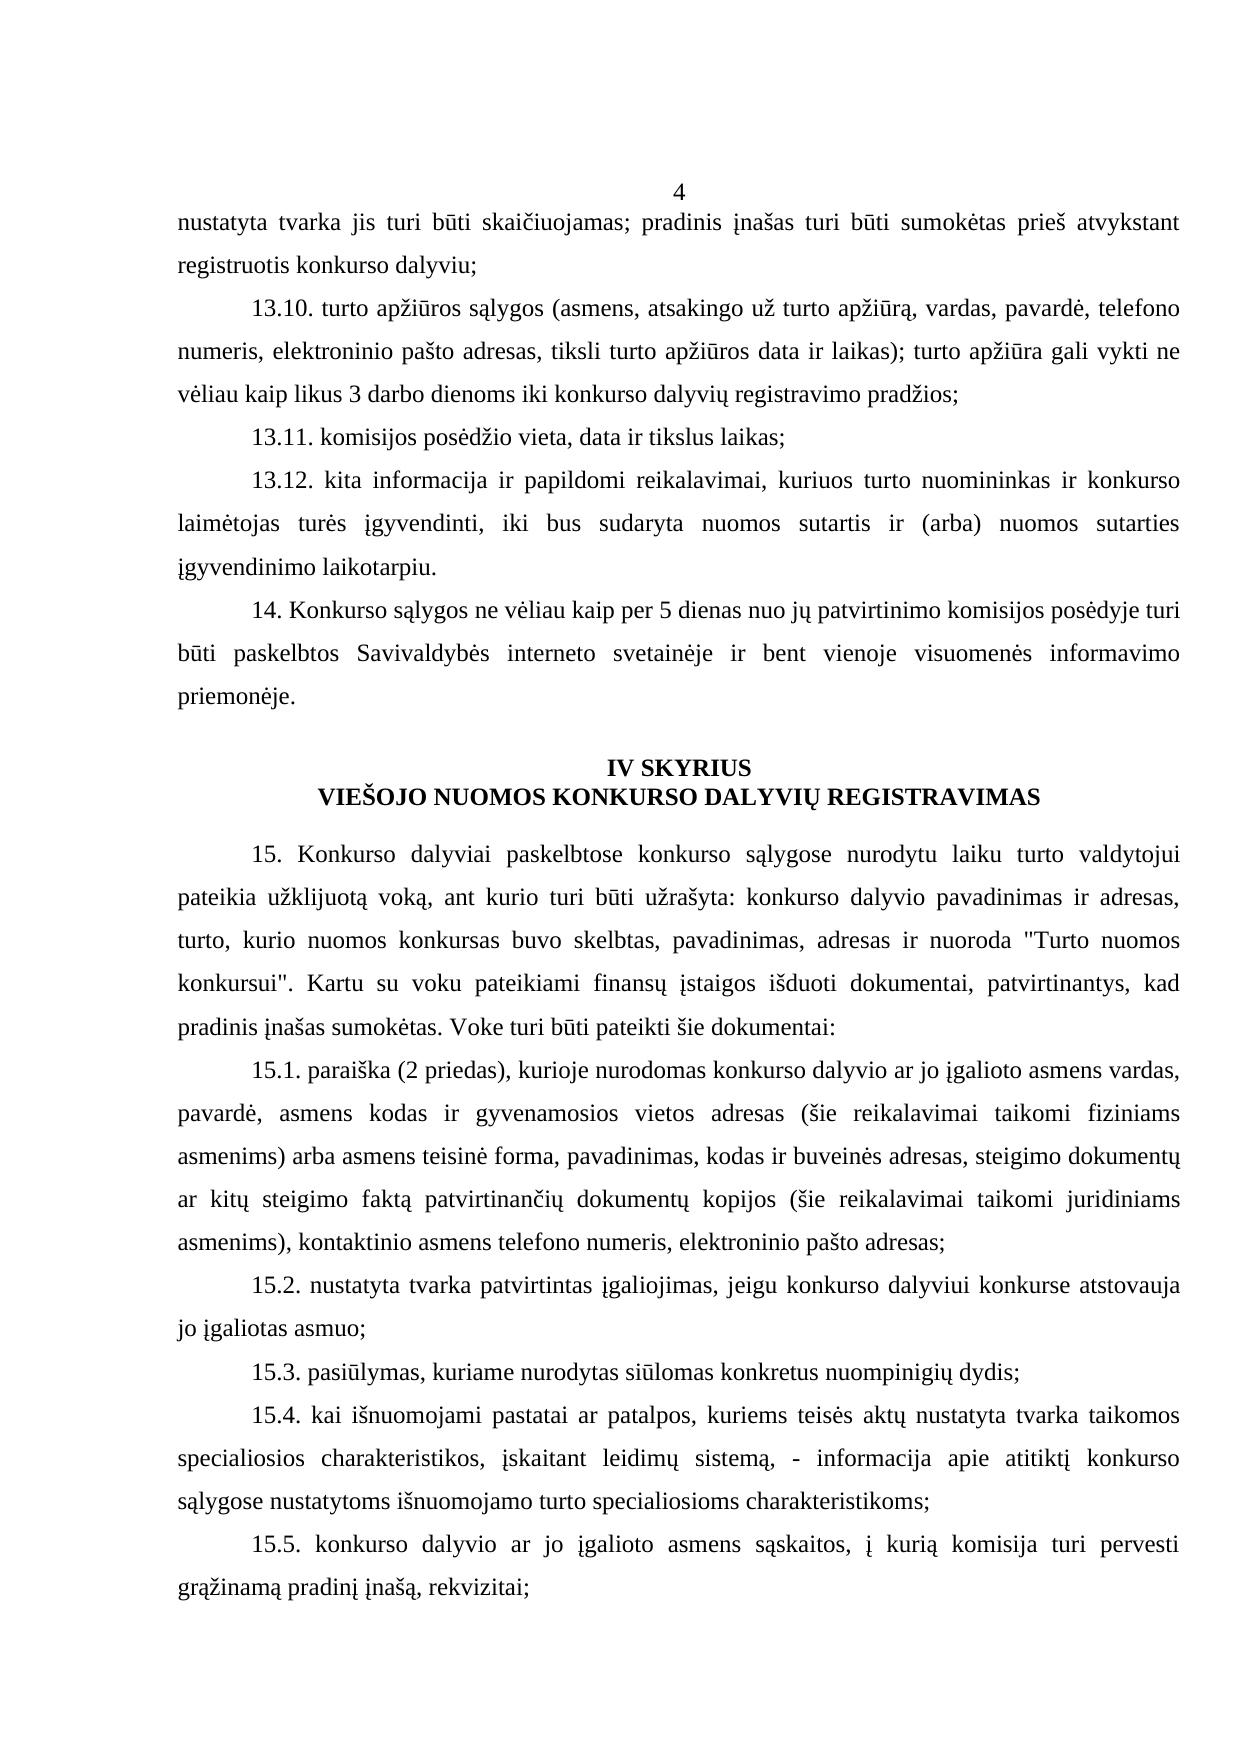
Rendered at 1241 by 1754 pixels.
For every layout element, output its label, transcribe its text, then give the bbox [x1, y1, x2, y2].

text 14. Konkurso sąlygos ne vėliau kaip per 5 dienas nuo jų patvirtinimo komisijos posėdyje turi būti paskelbtos Savivaldybės interneto svetainėje ir bent vienoje visuomenės informavimo priemonėje. [177, 595, 1181, 710]
text 15.2. nustatyta tvarka patvirtintas įgaliojimas, jeigu konkurso dalyviui konkurse atstovauja jo įgaliotas asmuo; [177, 1270, 1181, 1342]
text VIEŠOJO NUOMOS KONKURSO DALYVIŲ REGISTRAVIMAS [177, 782, 1181, 810]
text 15.1. paraiška (2 priedas), kurioje nurodomas konkurso dalyvio ar jo įgalioto asmens vardas, pavardė, asmens kodas ir gyvenamosios vietos adresas (šie reikalavimai taikomi fiziniams asmenims) arba asmens teisinė forma, pavadinimas, kodas ir buveinės adresas, steigimo dokumentų ar kitų steigimo faktą patvirtinančių dokumentų kopijos (šie reikalavimai taikomi juridiniams asmenims), kontaktinio asmens telefono numeris, elektroninio pašto adresas; [177, 1055, 1181, 1256]
text 13.12. kita informacija ir papildomi reikalavimai, kuriuos turto nuomininkas ir konkurso laimėtojas turės įgyvendinti, iki bus sudaryta nuomos sutartis ir (arba) nuomos sutarties įgyvendinimo laikotarpiu. [177, 465, 1181, 580]
text 15.3. pasiūlymas, kuriame nurodytas siūlomas konkretus nuompinigių dydis; [177, 1357, 1181, 1385]
text 13.10. turto apžiūros sąlygos (asmens, atsakingo už turto apžiūrą, vardas, pavardė, telefono numeris, elektroninio pašto adresas, tiksli turto apžiūros data ir laikas); turto apžiūra gali vykti ne vėliau kaip likus 3 darbo dienoms iki konkurso dalyvių registravimo pradžios; [177, 293, 1181, 408]
text 15.5. konkurso dalyvio ar jo įgalioto asmens sąskaitos, į kurią komisija turi pervesti grąžinamą pradinį įnašą, rekvizitai; [177, 1529, 1181, 1601]
text IV SKYRIUS [177, 753, 1181, 782]
text 13.11. komisijos posėdžio vieta, data ir tikslus laikas; [177, 422, 1181, 451]
text nustatyta tvarka jis turi būti skaičiuojamas; pradinis įnašas turi būti sumokėtas prieš atvykstant registruotis konkurso dalyviu; [177, 207, 1181, 278]
text 15. Konkurso dalyviai paskelbtose konkurso sąlygose nurodytu laiku turto valdytojui pateikia užklijuotą voką, ant kurio turi būti užrašyta: konkurso dalyvio pavadinimas ir adresas, turto, kurio nuomos konkursas buvo skelbtas, pavadinimas, adresas ir nuoroda "Turto nuomos konkursui". Kartu su voku pateikiami finansų įstaigos išduoti dokumentai, patvirtinantys, kad pradinis įnašas sumokėtas. Voke turi būti pateikti šie dokumentai: [177, 839, 1181, 1040]
text 15.4. kai išnuomojami pastatai ar patalpos, kuriems teisės aktų nustatyta tvarka taikomos specialiosios charakteristikos, įskaitant leidimų sistemą, - informacija apie atitiktį konkurso sąlygose nustatytoms išnuomojamo turto specialiosioms charakteristikoms; [177, 1400, 1181, 1515]
